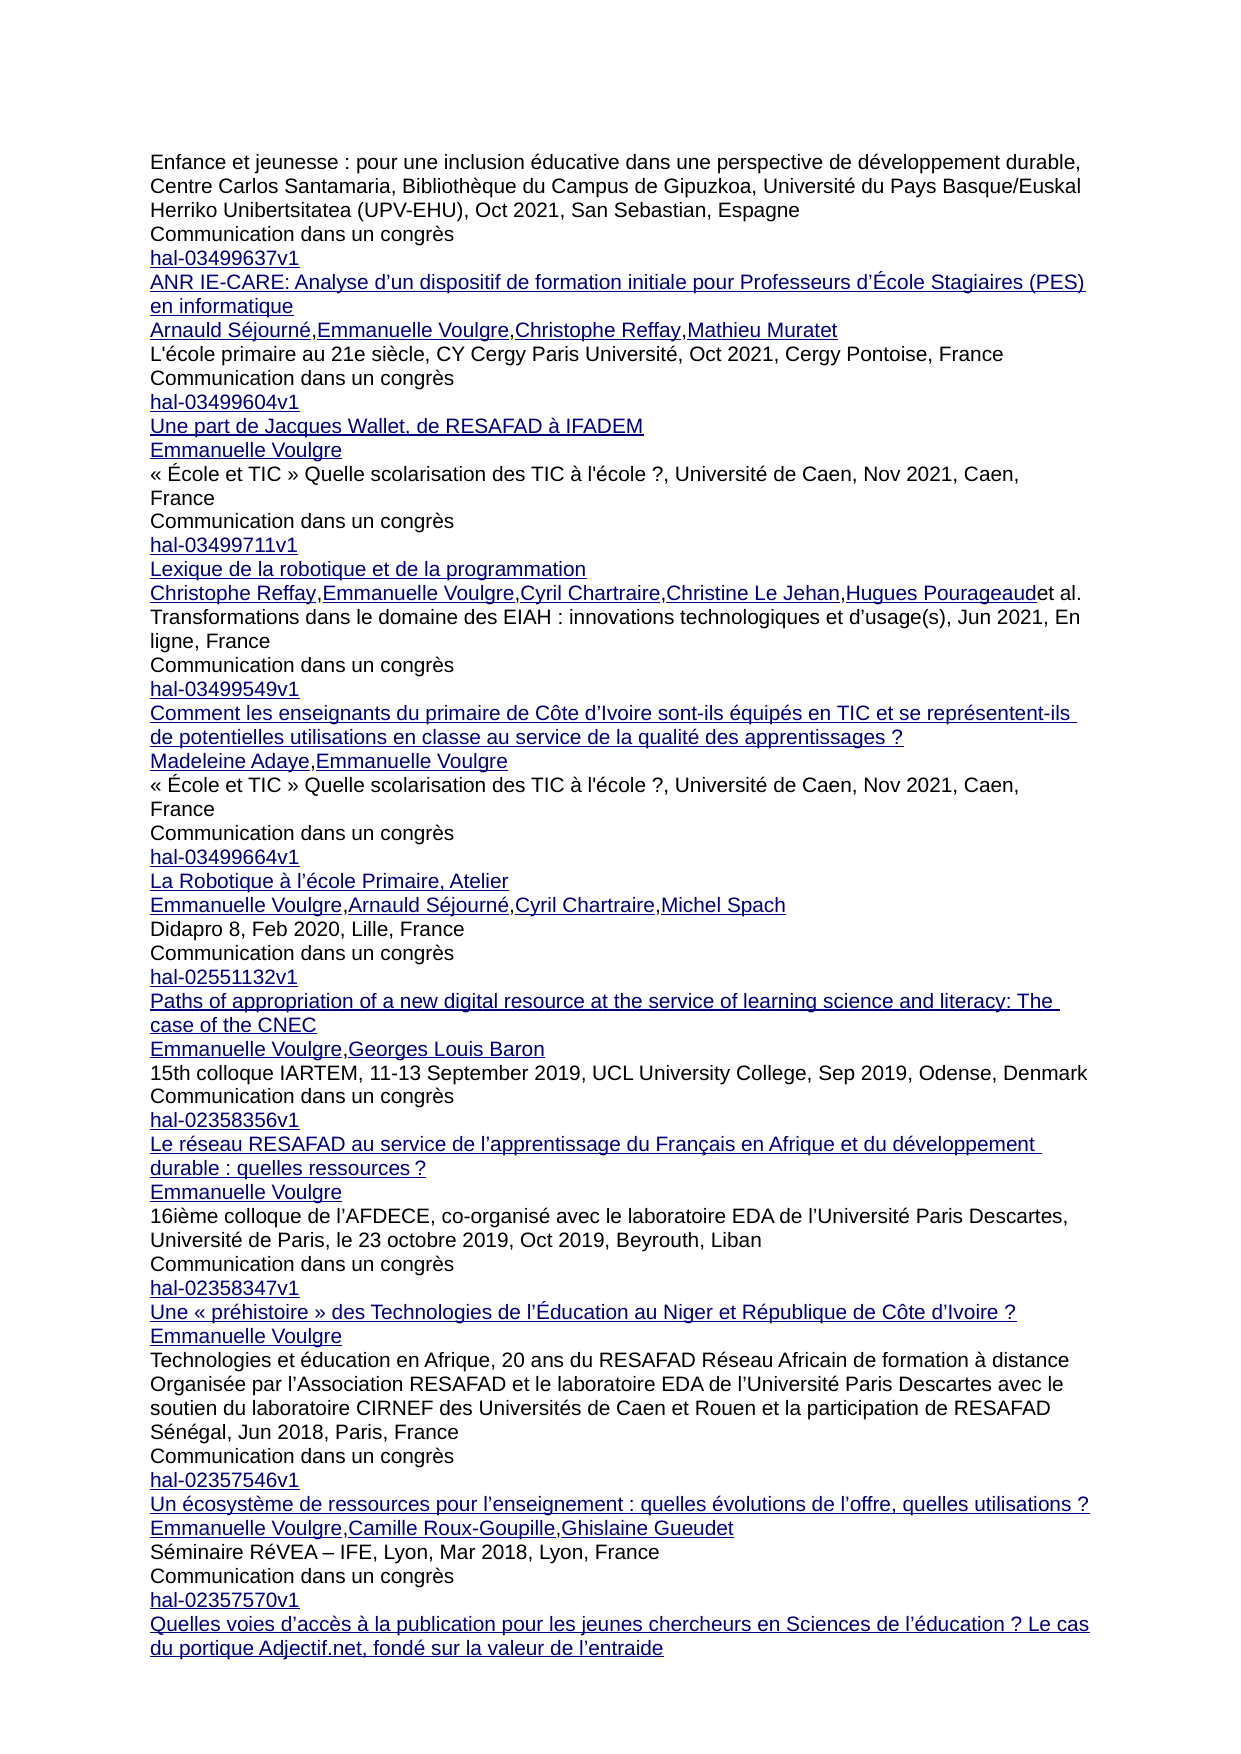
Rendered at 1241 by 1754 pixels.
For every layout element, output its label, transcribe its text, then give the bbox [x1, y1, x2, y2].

table_cell Le réseau RESAFAD au service de l’apprentissage du Français en Afrique et du développement durable : quelles ressources ? Emmanuelle Voulgre 16ième colloque de l’AFDECE, co-organisé avec le laboratoire EDA de l’Université Paris Descartes, Université de Paris, le 23 octobre 2019, Oct 2019, Beyrouth, Liban Communication dans un congrès hal-02358347v1 [150, 1132, 1090, 1300]
table_cell Une « préhistoire » des Technologies de l’Éducation au Niger et République de Côte d’Ivoire ? Emmanuelle Voulgre Technologies et éducation en Afrique, 20 ans du RESAFAD Réseau Africain de formation à distance Organisée par l’Association RESAFAD et le laboratoire EDA de l’Université Paris Descartes avec le soutien du laboratoire CIRNEF des Universités de Caen et Rouen et la participation de RESAFAD Sénégal, Jun 2018, Paris, France Communication dans un congrès hal-02357546v1 [150, 1300, 1090, 1492]
table_cell Un écosystème de ressources pour l’enseignement : quelles évolutions de l’offre, quelles utilisations ? [150, 1492, 1090, 1513]
table_cell Emmanuelle Voulgre,Camille Roux-Goupille,Ghislaine Gueudet Séminaire RéVEA – IFE, Lyon, Mar 2018, Lyon, France Communication dans un congrès hal-02357570v1 [150, 1514, 1090, 1611]
table_cell ANR IE-CARE: Analyse d’un dispositif de formation initiale pour Professeurs d’École Stagiaires (PES) en informatique Arnauld Séjourné,Emmanuelle Voulgre,Christophe Reffay,Mathieu Muratet L'école primaire au 21e siècle, CY Cergy Paris Université, Oct 2021, Cergy Pontoise, France Communication dans un congrès hal-03499604v1 [150, 270, 1090, 413]
table_cell Quelles voies d’accès à la publication pour les jeunes chercheurs en Sciences de l’éducation ? Le cas [150, 1611, 1090, 1632]
table_cell Enfance et jeunesse : pour une inclusion éducative dans une perspective de développement durable, Centre Carlos Santamaria, Bibliothèque du Campus de Gipuzkoa, Université du Pays Basque/Euskal Herriko Unibertsitatea (UPV-EHU), Oct 2021, San Sebastian, Espagne Communication dans un congrès hal-03499637v1 [150, 150, 1090, 270]
table_cell du portique Adjectif.net, fondé sur la valeur de l’entraide [150, 1633, 1090, 1659]
table_cell Lexique de la robotique et de la programmation Christophe Reffay,Emmanuelle Voulgre,Cyril Chartraire,Christine Le Jehan,Hugues Pourageaudet al. Transformations dans le domaine des EIAH : innovations technologiques et d’usage(s), Jun 2021, En ligne, France Communication dans un congrès hal-03499549v1 [150, 557, 1090, 701]
table_cell Comment les enseignants du primaire de Côte d’Ivoire sont-ils équipés en TIC et se représentent-ils de potentielles utilisations en classe au service de la qualité des apprentissages ? Madeleine Adaye,Emmanuelle Voulgre « École et TIC » Quelle scolarisation des TIC à l'école ?, Université de Caen, Nov 2021, Caen, France Communication dans un congrès hal-03499664v1 [150, 701, 1090, 869]
table_cell Paths of appropriation of a new digital resource at the service of learning science and literacy: The case of the CNEC Emmanuelle Voulgre,Georges Louis Baron 15th colloque IARTEM, 11-13 September 2019, UCL University College, Sep 2019, Odense, Denmark Communication dans un congrès hal-02358356v1 [150, 989, 1090, 1132]
table_cell La Robotique à l’école Primaire, Atelier Emmanuelle Voulgre,Arnauld Séjourné,Cyril Chartraire,Michel Spach Didapro 8, Feb 2020, Lille, France Communication dans un congrès hal-02551132v1 [150, 869, 1090, 988]
table_cell Une part de Jacques Wallet, de RESAFAD à IFADEM Emmanuelle Voulgre « École et TIC » Quelle scolarisation des TIC à l'école ?, Université de Caen, Nov 2021, Caen, France Communication dans un congrès hal-03499711v1 [150, 414, 1090, 557]
